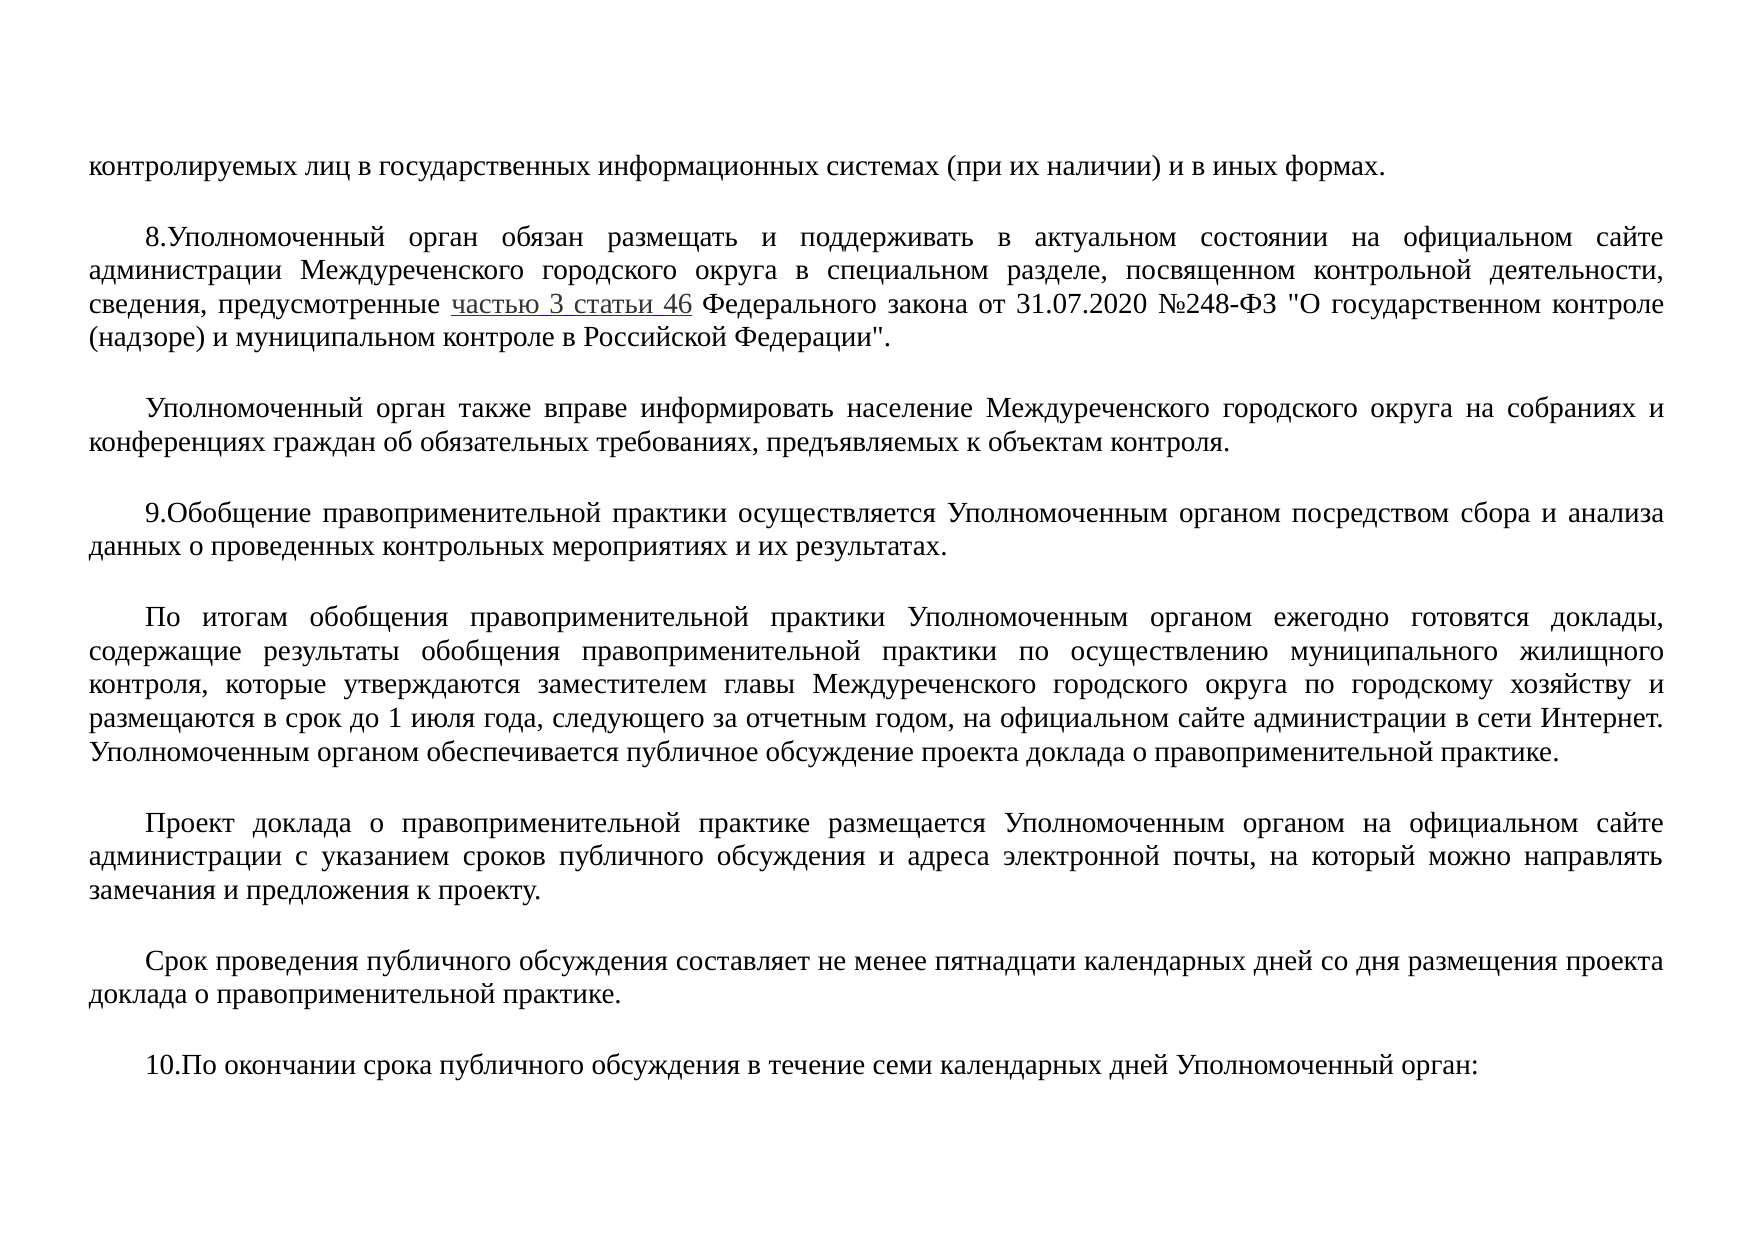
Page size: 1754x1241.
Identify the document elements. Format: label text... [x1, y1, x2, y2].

text 9.Обобщение правоприменительной практики осуществляется Уполномоченным органом посредством сбора и анализа данных о проведенных контрольных мероприятиях и их результатах. [88, 495, 1665, 562]
text Проект доклада о правоприменительной практике размещается Уполномоченным органом на официальном сайте администрации с указанием сроков публичного обсуждения и адреса электронной почты, на который можно направлять замечания и предложения к проекту. [88, 805, 1665, 905]
text Срок проведения публичного обсуждения составляет не менее пятнадцати календарных дней со дня размещения проекта доклада о правоприменительной практике. [88, 943, 1665, 1010]
text По итогам обобщения правоприменительной практики Уполномоченным органом ежегодно готовятся доклады, содержащие результаты обобщения правоприменительной практики по осуществлению муниципального жилищного контроля, которые утверждаются заместителем главы Междуреченского городского округа по городскому хозяйству и размещаются в срок до 1 июля года, следующего за отчетным годом, на официальном сайте администрации в сети Интернет. Уполномоченным органом обеспечивается публичное обсуждение проекта доклада о правоприменительной практике. [88, 599, 1665, 767]
text Уполномоченный орган также вправе информировать население Междуреченского городского округа на собраниях и конференциях граждан об обязательных требованиях, предъявляемых к объектам контроля. [88, 390, 1665, 457]
text 8.Уполномоченный орган обязан размещать и поддерживать в актуальном состоянии на официальном сайте администрации Междуреченского городского округа в специальном разделе, посвященном контрольной деятельности, сведения, предусмотренные частью 3 статьи 46 Федерального закона от 31.07.2020 №248-ФЗ "О государственном контроле (надзоре) и муниципальном контроле в Российской Федерации". [88, 219, 1665, 353]
text контролируемых лиц в государственных информационных системах (при их наличии) и в иных формах. [88, 148, 1665, 181]
text 10.По окончании срока публичного обсуждения в течение семи календарных дней Уполномоченный орган: [88, 1047, 1665, 1081]
